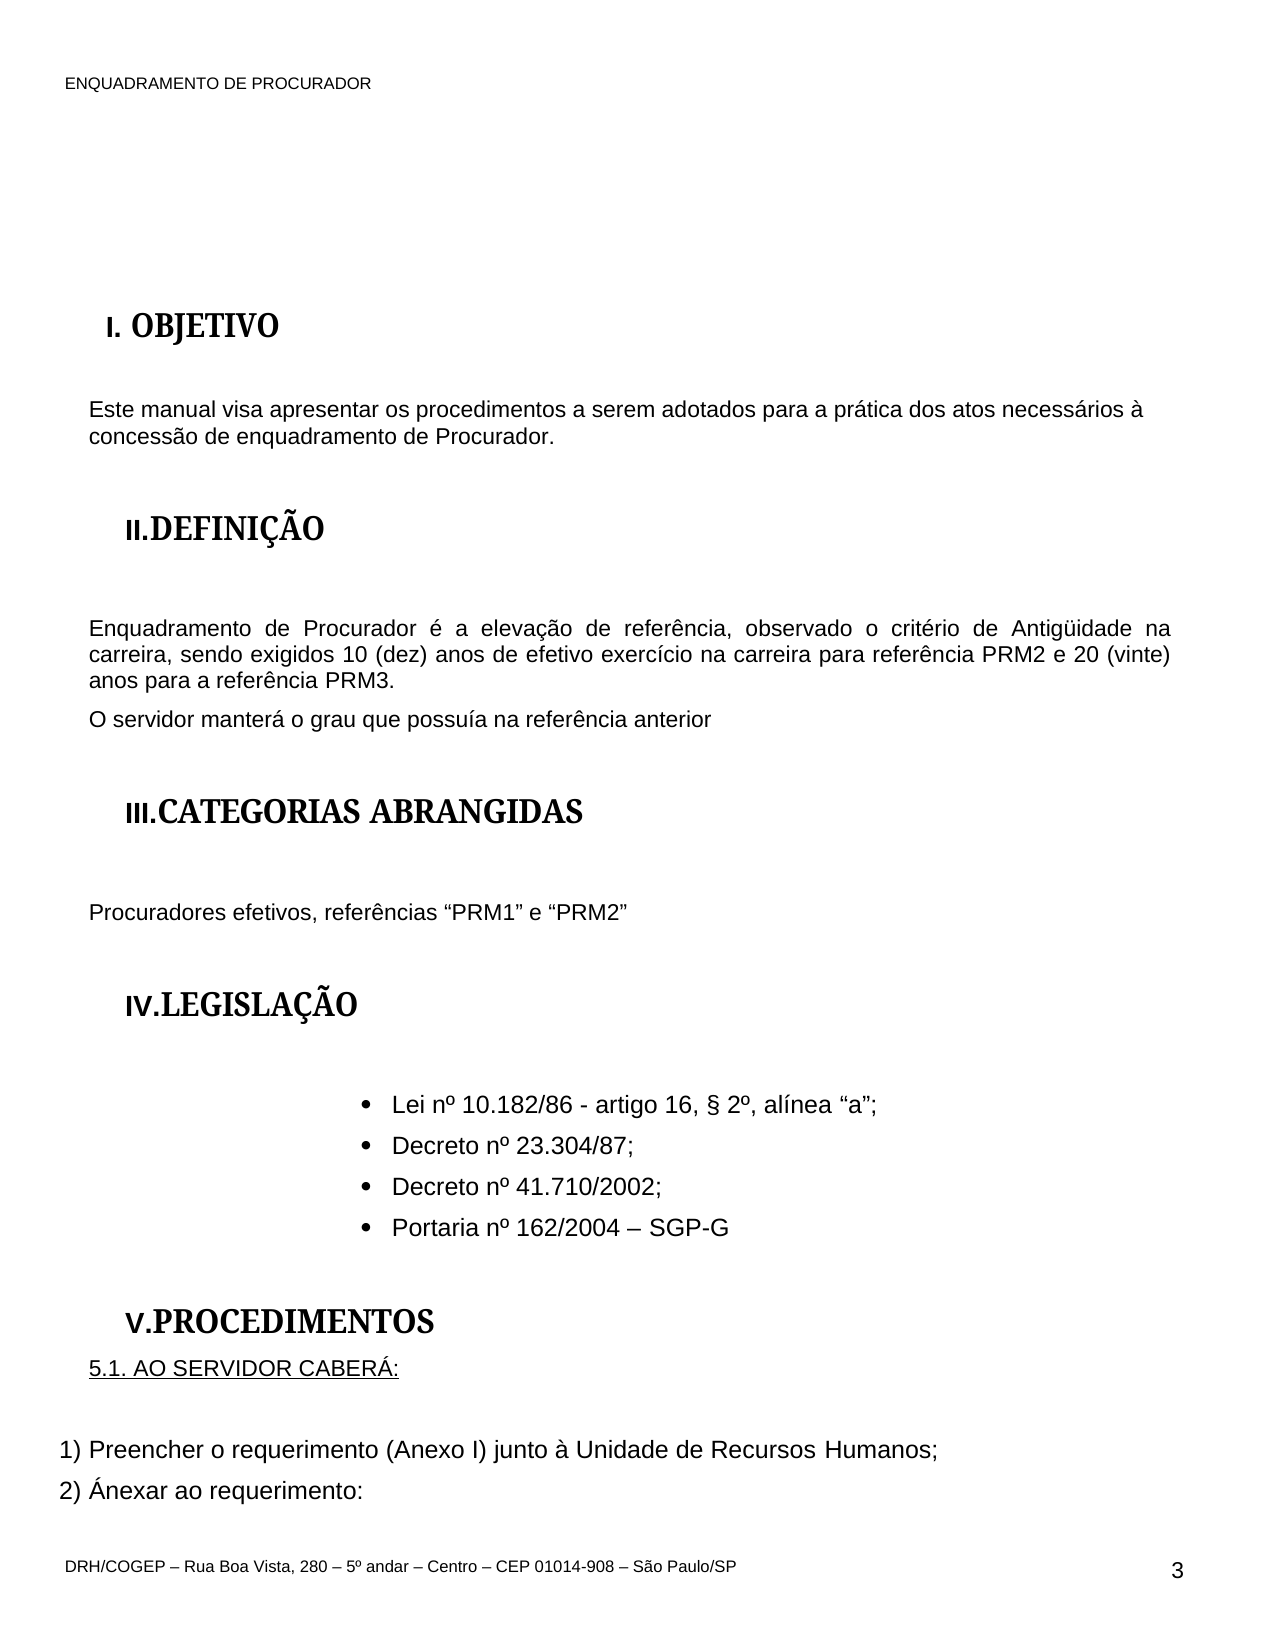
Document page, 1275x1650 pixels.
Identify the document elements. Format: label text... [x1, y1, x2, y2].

list Lei nº 10.182/86 - artigo 16, § 2º, alínea “a”; [362, 1091, 1200, 1119]
list Portaria nº 162/2004 – SGP-G [362, 1213, 1200, 1242]
text O servidor manterá o grau que possuía na referência anterior [88, 706, 1200, 733]
list DEFINIÇÃO [125, 505, 1200, 550]
list Decreto nº 41.710/2002; [362, 1172, 1200, 1201]
text Este manual visa apresentar os procedimentos a serem adotados para a prática dos atos necessários à concessão de enquadramento de Procurador. [88, 397, 1200, 449]
list Preencher o requerimento (Anexo I) junto à Unidade de Recursos Humanos; [59, 1435, 1200, 1464]
list Ánexar ao requerimento: [59, 1476, 1200, 1505]
text Procuradores efetivos, referências “PRM1” e “PRM2” [88, 898, 1200, 925]
text 5.1. AO SERVIDOR CABERÁ: [88, 1355, 1200, 1382]
list PROCEDIMENTOS [125, 1298, 1200, 1343]
list Decreto nº 23.304/87; [362, 1131, 1200, 1160]
list CATEGORIAS ABRANGIDAS [125, 788, 1200, 834]
list OBJETIVO [106, 302, 1200, 347]
text Enquadramento de Procurador é a elevação de referência, observado o critério de Antigüidade na carreira, sendo exigidos 10 (dez) anos de efetivo exercício na carreira para referência PRM2 e 20 (vinte) anos para a referência PRM3. [88, 615, 1172, 694]
list LEGISLAÇÃO [125, 980, 1200, 1026]
